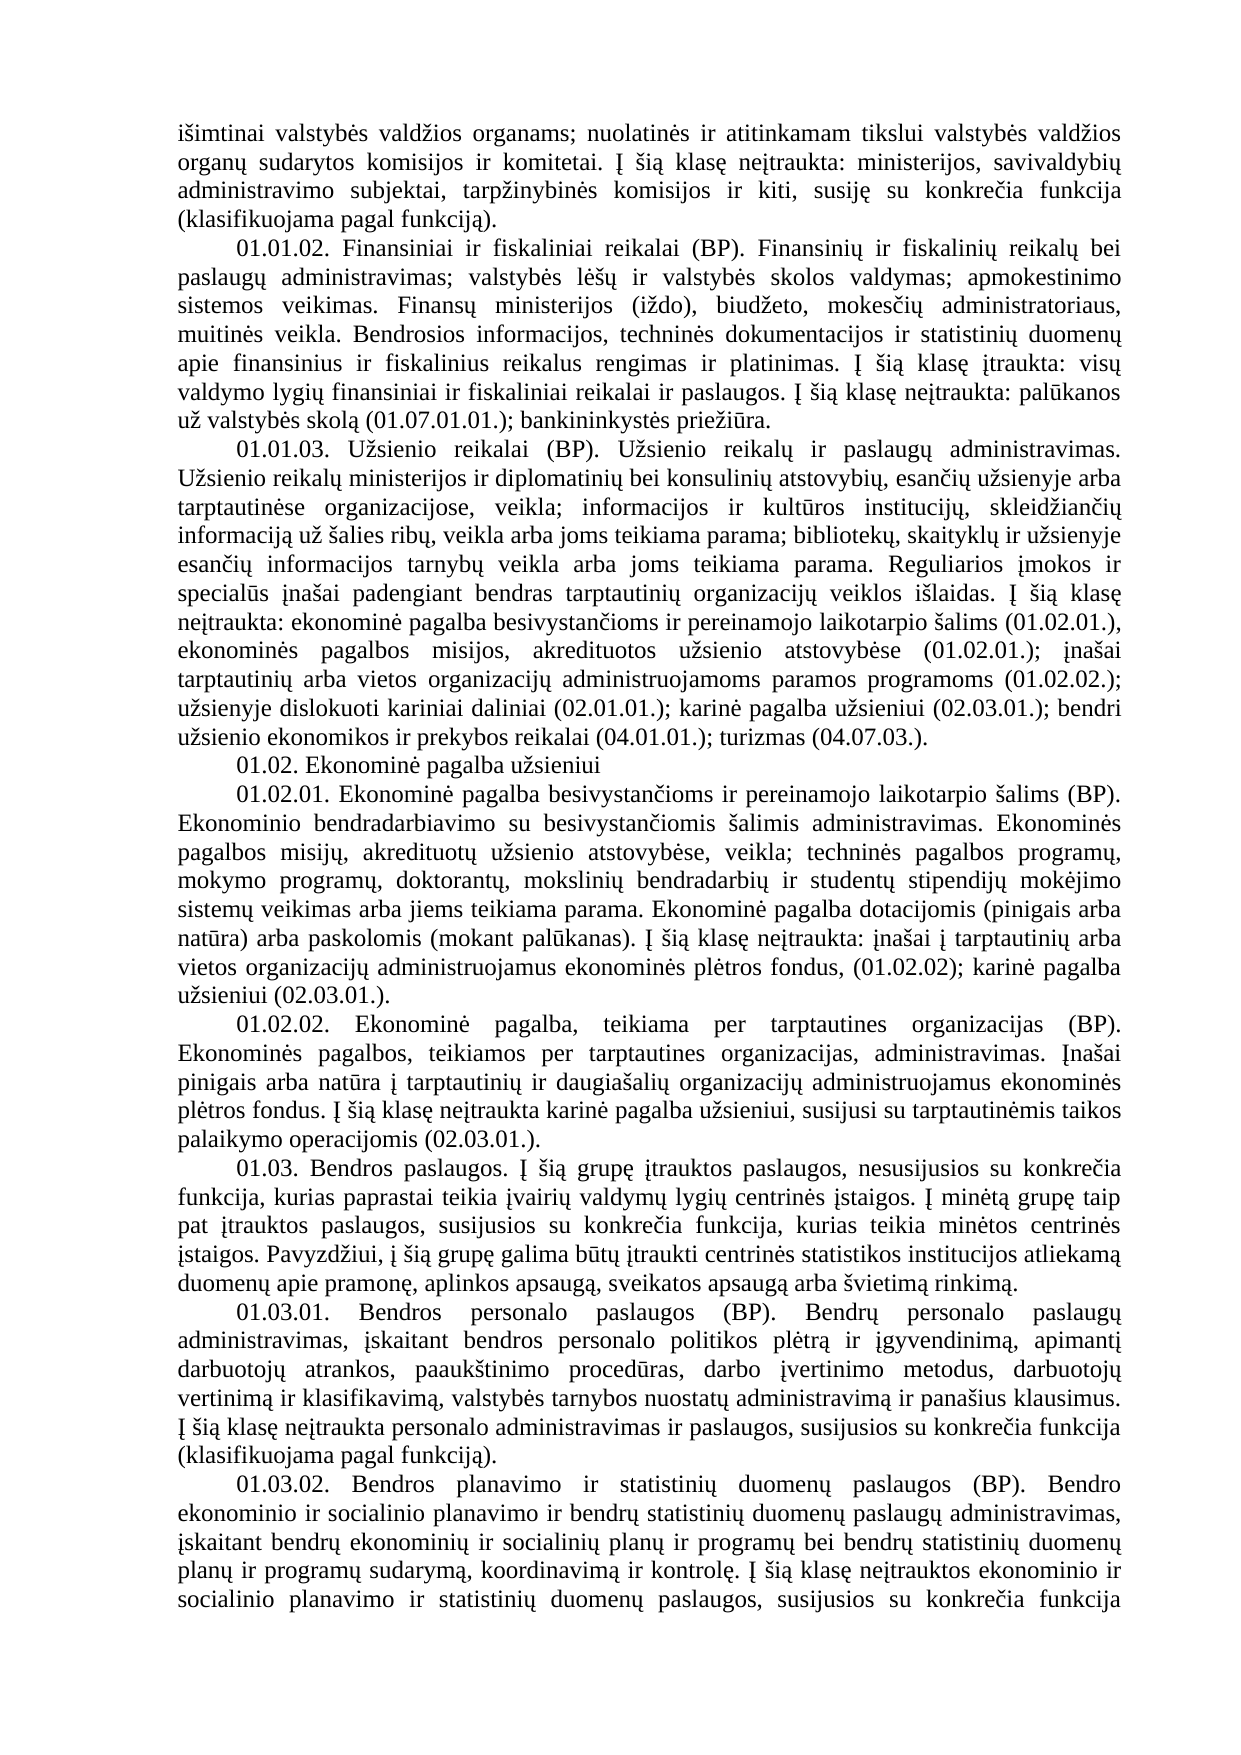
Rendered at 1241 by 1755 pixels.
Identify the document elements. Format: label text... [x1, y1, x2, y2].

text 01.02.01. Ekonominė pagalba besivystančioms ir pereinamojo laikotarpio šalims (BP). Ekonominio bendradarbiavimo su besivystančiomis šalimis administravimas. Ekonominės pagalbos misijų, akredituotų užsienio atstovybėse, veikla; techninės pagalbos programų, mokymo programų, doktorantų, mokslinių bendradarbių ir studentų stipendijų mokėjimo sistemų veikimas arba jiems teikiama parama. Ekonominė pagalba dotacijomis (pinigais arba natūra) arba paskolomis (mokant palūkanas). Į šią klasę neįtraukta: įnašai į tarptautinių arba vietos organizacijų administruojamus ekonominės plėtros fondus, (01.02.02); karinė pagalba užsieniui (02.03.01.). [177, 779, 1122, 1009]
text 01.02.02. Ekonominė pagalba, teikiama per tarptautines organizacijas (BP). Ekonominės pagalbos, teikiamos per tarptautines organizacijas, administravimas. Įnašai pinigais arba natūra į tarptautinių ir daugiašalių organizacijų administruojamus ekonominės plėtros fondus. Į šią klasę neįtraukta karinė pagalba užsieniui, susijusi su tarptautinėmis taikos palaikymo operacijomis (02.03.01.). [177, 1009, 1122, 1153]
text 01.01.03. Užsienio reikalai (BP). Užsienio reikalų ir paslaugų administravimas. Užsienio reikalų ministerijos ir diplomatinių bei konsulinių atstovybių, esančių užsienyje arba tarptautinėse organizacijose, veikla; informacijos ir kultūros institucijų, skleidžiančių informaciją už šalies ribų, veikla arba joms teikiama parama; bibliotekų, skaityklų ir užsienyje esančių informacijos tarnybų veikla arba joms teikiama parama. Reguliarios įmokos ir specialūs įnašai padengiant bendras tarptautinių organizacijų veiklos išlaidas. Į šią klasę neįtraukta: ekonominė pagalba besivystančioms ir pereinamojo laikotarpio šalims (01.02.01.), ekonominės pagalbos misijos, akredituotos užsienio atstovybėse (01.02.01.); įnašai tarptautinių arba vietos organizacijų administruojamoms paramos programoms (01.02.02.); užsienyje dislokuoti kariniai daliniai (02.01.01.); karinė pagalba užsieniui (02.03.01.); bendri užsienio ekonomikos ir prekybos reikalai (04.01.01.); turizmas (04.07.03.). [177, 434, 1122, 751]
text 01.03. Bendros paslaugos. Į šią grupę įtrauktos paslaugos, nesusijusios su konkrečia funkcija, kurias paprastai teikia įvairių valdymų lygių centrinės įstaigos. Į minėtą grupę taip pat įtrauktos paslaugos, susijusios su konkrečia funkcija, kurias teikia minėtos centrinės įstaigos. Pavyzdžiui, į šią grupę galima būtų įtraukti centrinės statistikos institucijos atliekamą duomenų apie pramonę, aplinkos apsaugą, sveikatos apsaugą arba švietimą rinkimą. [177, 1153, 1122, 1297]
text 01.03.02. Bendros planavimo ir statistinių duomenų paslaugos (BP). Bendro ekonominio ir socialinio planavimo ir bendrų statistinių duomenų paslaugų administravimas, įskaitant bendrų ekonominių ir socialinių planų ir programų bei bendrų statistinių duomenų planų ir programų sudarymą, koordinavimą ir kontrolę. Į šią klasę neįtrauktos ekonominio ir socialinio planavimo ir statistinių duomenų paslaugos, susijusios su konkrečia funkcija [177, 1469, 1122, 1613]
text 01.01.02. Finansiniai ir fiskaliniai reikalai (BP). Finansinių ir fiskalinių reikalų bei paslaugų administravimas; valstybės lėšų ir valstybės skolos valdymas; apmokestinimo sistemos veikimas. Finansų ministerijos (iždo), biudžeto, mokesčių administratoriaus, muitinės veikla. Bendrosios informacijos, techninės dokumentacijos ir statistinių duomenų apie finansinius ir fiskalinius reikalus rengimas ir platinimas. Į šią klasę įtraukta: visų valdymo lygių finansiniai ir fiskaliniai reikalai ir paslaugos. Į šią klasę neįtraukta: palūkanos už valstybės skolą (01.07.01.01.); bankininkystės priežiūra. [177, 233, 1122, 434]
text 01.02. Ekonominė pagalba užsieniui [177, 751, 1122, 779]
text išimtinai valstybės valdžios organams; nuolatinės ir atitinkamam tikslui valstybės valdžios organų sudarytos komisijos ir komitetai. Į šią klasę neįtraukta: ministerijos, savivaldybių administravimo subjektai, tarpžinybinės komisijos ir kiti, susiję su konkrečia funkcija (klasifikuojama pagal funkciją). [177, 118, 1122, 233]
text 01.03.01. Bendros personalo paslaugos (BP). Bendrų personalo paslaugų administravimas, įskaitant bendros personalo politikos plėtrą ir įgyvendinimą, apimantį darbuotojų atrankos, paaukštinimo procedūras, darbo įvertinimo metodus, darbuotojų vertinimą ir klasifikavimą, valstybės tarnybos nuostatų administravimą ir panašius klausimus. Į šią klasę neįtraukta personalo administravimas ir paslaugos, susijusios su konkrečia funkcija (klasifikuojama pagal funkciją). [177, 1297, 1122, 1469]
